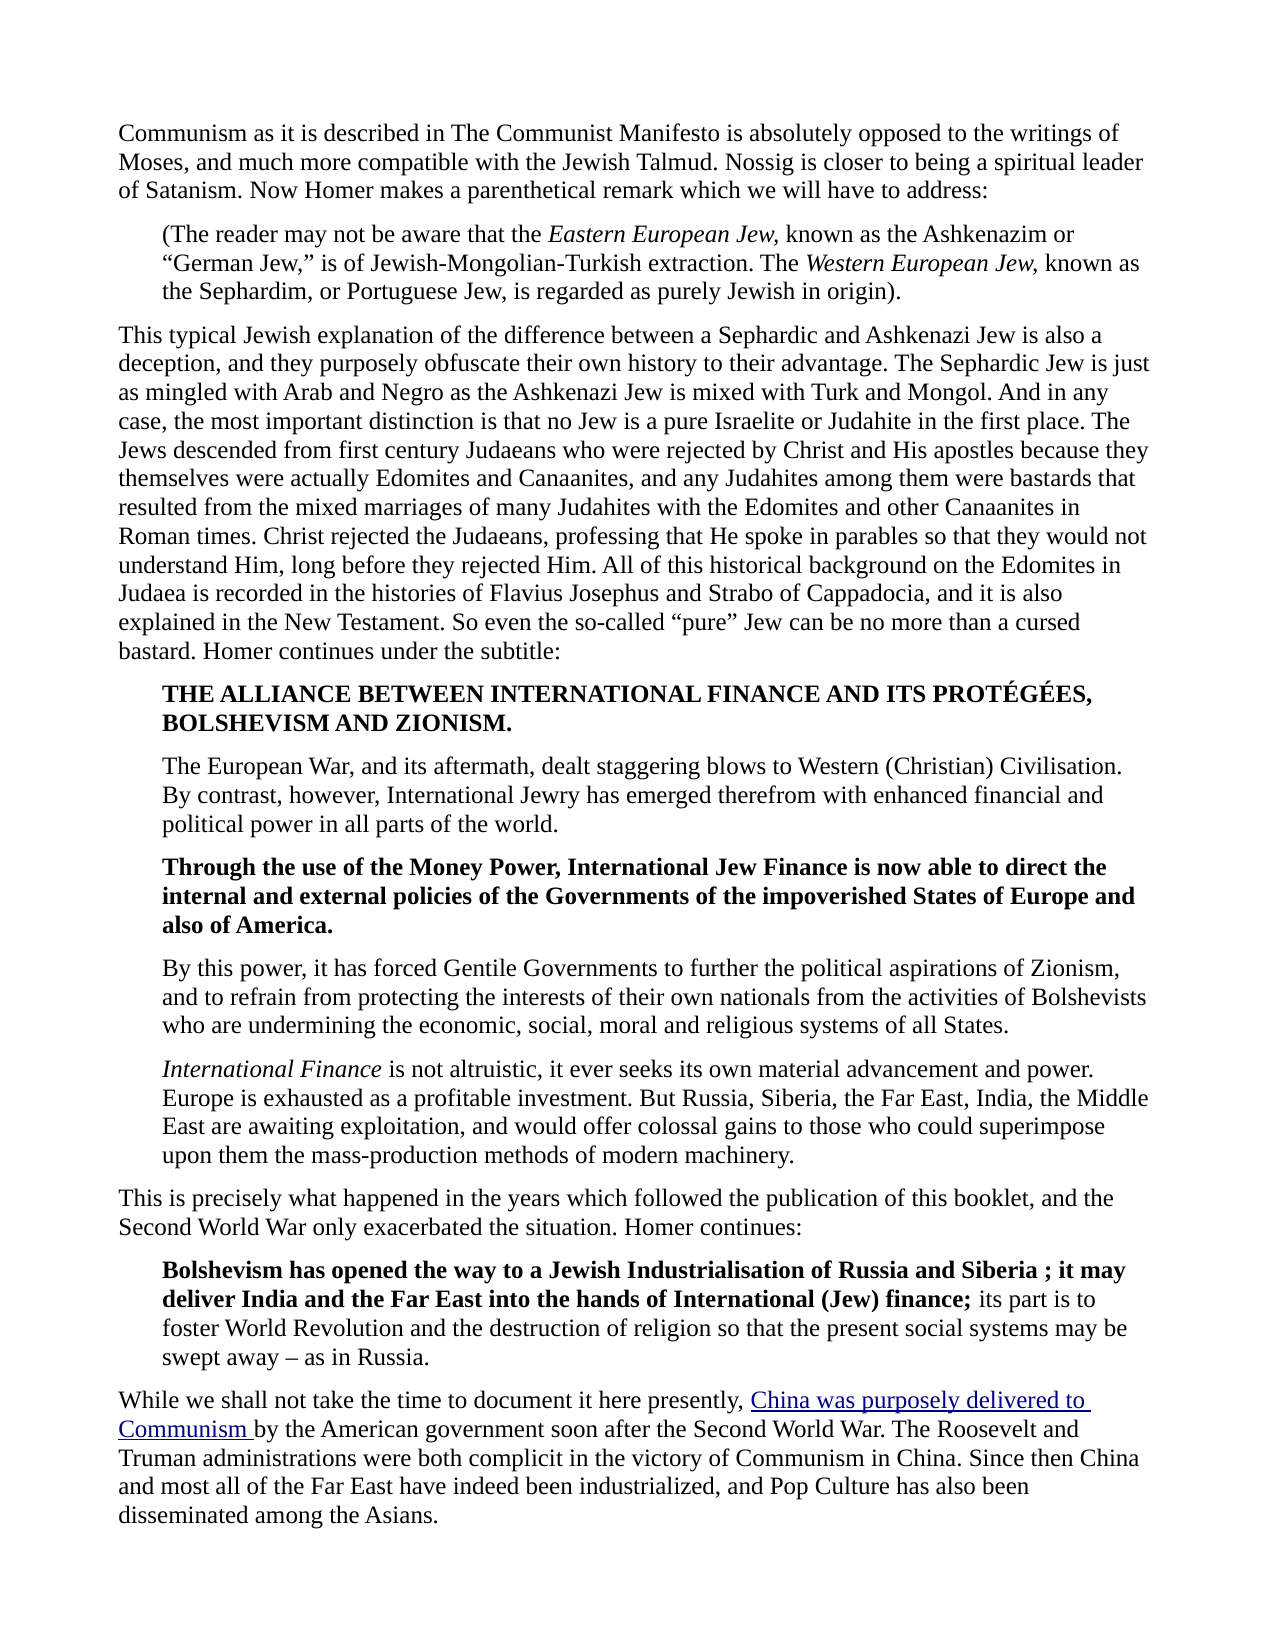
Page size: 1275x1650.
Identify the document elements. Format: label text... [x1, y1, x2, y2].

text Bolshevism has opened the way to a Jewish Industrialisation of Russia and Siberia ; it may deliver India and the Far East into the hands of International (Jew) finance; its part is to foster World Revolution and the destruction of religion so that the present social systems may be swept away – as in Russia. [162, 1256, 1157, 1371]
text THE ALLIANCE BETWEEN INTERNATIONAL FINANCE AND ITS PROTÉGÉES, BOLSHEVISM AND ZIONISM. [162, 679, 1157, 737]
text The European War, and its aftermath, dealt staggering blows to Western (Christian) Civilisation. By contrast, however, International Jewry has emerged therefrom with enhanced financial and political power in all parts of the world. [162, 751, 1157, 838]
text Through the use of the Money Power, International Jew Finance is now able to direct the internal and external policies of the Governments of the impoverished States of Europe and also of America. [162, 852, 1157, 938]
text Communism as it is described in The Communist Manifesto is absolutely opposed to the writings of Moses, and much more compatible with the Jewish Talmud. Nossig is closer to being a spiritual leader of Satanism. Now Homer makes a parenthetical remark which we will have to address: [118, 118, 1157, 204]
text This is precisely what happened in the years which followed the publication of this booklet, and the Second World War only exacerbated the situation. Homer continues: [118, 1183, 1157, 1241]
text International Finance is not altruistic, it ever seeks its own material advancement and power. Europe is exhausted as a profitable investment. But Russia, Siberia, the Far East, India, the Middle East are awaiting exploitation, and would offer colossal gains to those who could superimpose upon them the mass-production methods of modern machinery. [162, 1054, 1157, 1169]
text While we shall not take the time to document it here presently, China was purposely delivered to Communism by the American government soon after the Second World War. The Roosevelt and Truman administrations were both complicit in the victory of Communism in China. Since then China and most all of the Far East have indeed been industrialized, and Pop Culture has also been disseminated among the Asians. [118, 1385, 1157, 1529]
text By this power, it has forced Gentile Governments to further the political aspirations of Zionism, and to refrain from protecting the interests of their own nationals from the activities of Bolshevists who are undermining the economic, social, moral and religious systems of all States. [162, 953, 1157, 1039]
text (The reader may not be aware that the Eastern European Jew, known as the Ashkenazim or “German Jew,” is of Jewish-Mongolian-Turkish extraction. The Western European Jew, known as the Sephardim, or Portuguese Jew, is regarded as purely Jewish in origin). [162, 219, 1157, 305]
text This typical Jewish explanation of the difference between a Sephardic and Ashkenazi Jew is also a deception, and they purposely obfuscate their own history to their advantage. The Sephardic Jew is just as mingled with Arab and Negro as the Ashkenazi Jew is mixed with Turk and Mongol. And in any case, the most important distinction is that no Jew is a pure Israelite or Judahite in the first place. The Jews descended from first century Judaeans who were rejected by Christ and His apostles because they themselves were actually Edomites and Canaanites, and any Judahites among them were bastards that resulted from the mixed marriages of many Judahites with the Edomites and other Canaanites in Roman times. Christ rejected the Judaeans, professing that He spoke in parables so that they would not understand Him, long before they rejected Him. All of this historical background on the Edomites in Judaea is recorded in the histories of Flavius Josephus and Strabo of Cappadocia, and it is also explained in the New Testament. So even the so-called “pure” Jew can be no more than a cursed bastard. Homer continues under the subtitle: [118, 320, 1157, 665]
